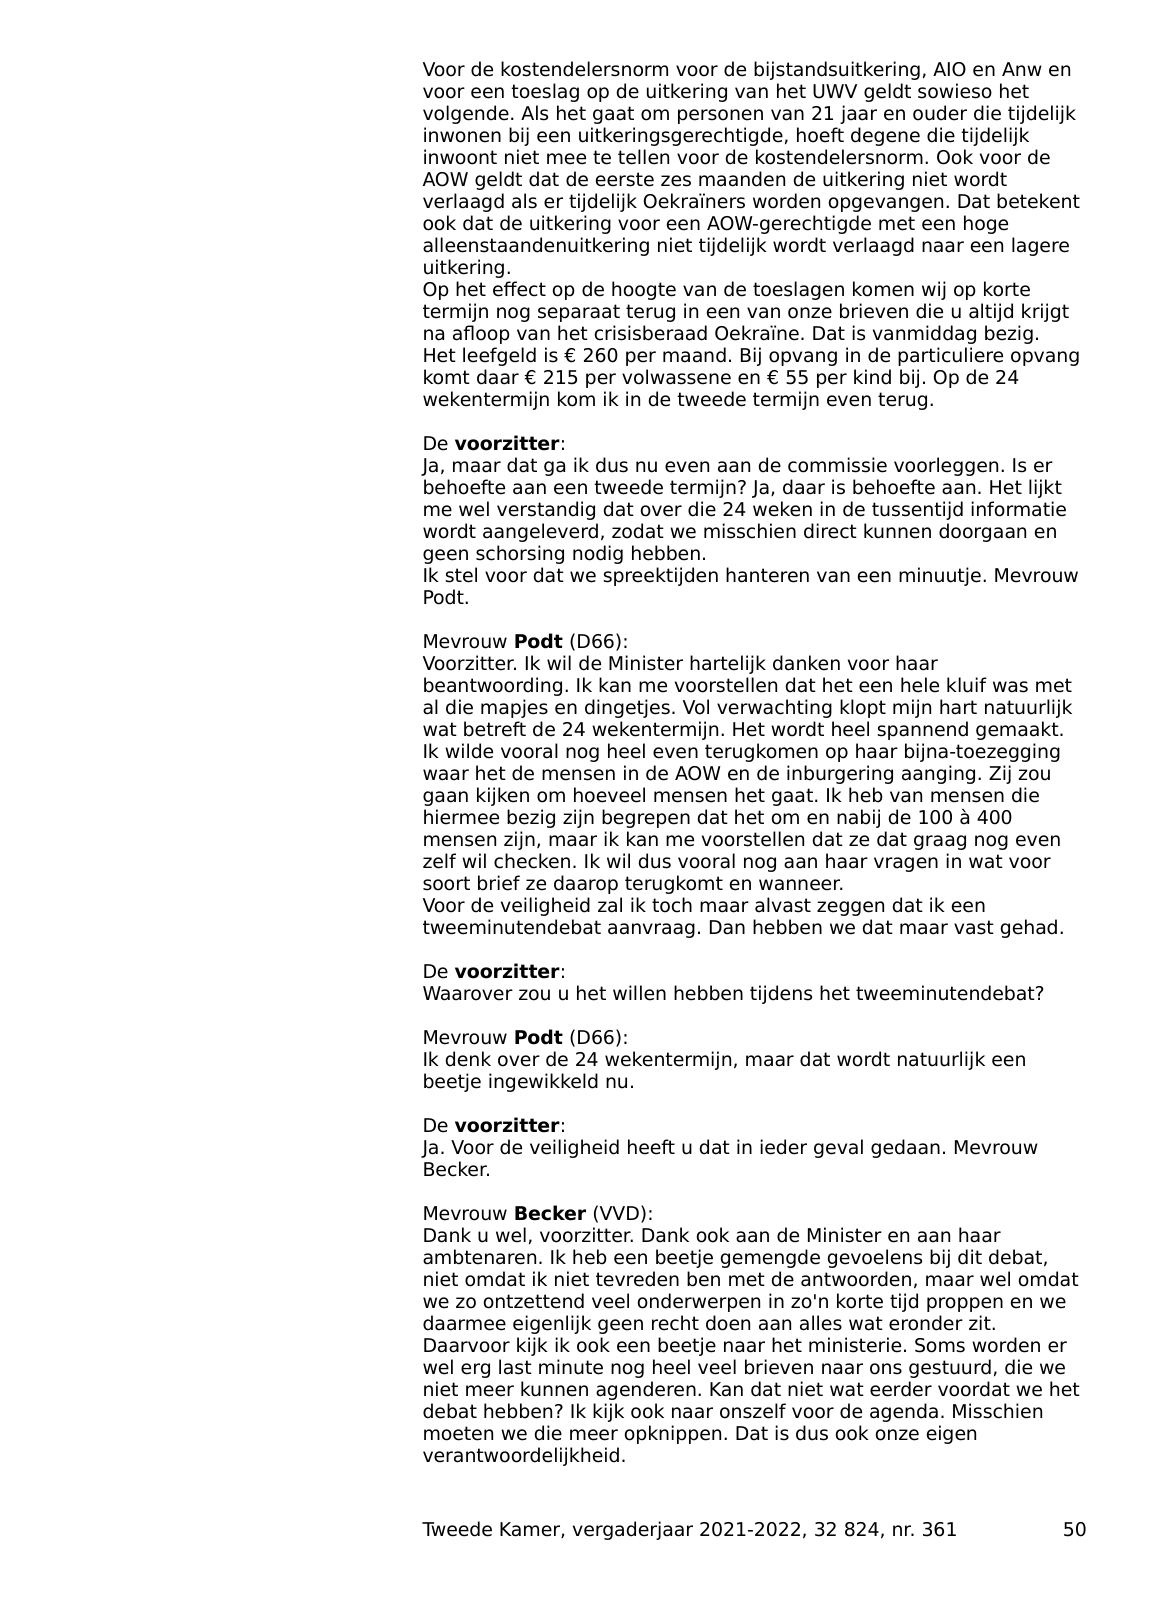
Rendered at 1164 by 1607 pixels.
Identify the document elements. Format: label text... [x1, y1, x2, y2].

text Dank u wel, voorzitter. Dank ook aan de Minister en aan haar ambtenaren. Ik heb een beetje gemengde gevoelens bij dit debat, niet omdat ik niet tevreden ben met de antwoorden, maar wel omdat we zo ontzettend veel onderwerpen in zo'n korte tijd proppen en we daarmee eigenlijk geen recht doen aan alles wat eronder zit. Daarvoor kijk ik ook een beetje naar het ministerie. Soms worden er wel erg last minute nog heel veel brieven naar ons gestuurd, die we niet meer kunnen agenderen. Kan dat niet wat eerder voordat we het debat hebben? Ik kijk ook naar onszelf voor de agenda. Misschien moeten we die meer opknippen. Dat is dus ook onze eigen verantwoordelijkheid. [422, 1225, 1087, 1467]
text De voorzitter: [422, 1115, 1087, 1137]
text Op het effect op de hoogte van de toeslagen komen wij op korte termijn nog separaat terug in een van onze brieven die u altijd krijgt na afloop van het crisisberaad Oekraïne. Dat is vanmiddag bezig. [422, 279, 1087, 345]
text Het leefgeld is € 260 per maand. Bij opvang in de particuliere opvang komt daar € 215 per volwassene en € 55 per kind bij. Op de 24 wekentermijn kom ik in de tweede termijn even terug. [422, 345, 1087, 411]
text Mevrouw Podt (D66): [422, 631, 1087, 653]
text De voorzitter: [422, 961, 1087, 983]
text Ik stel voor dat we spreektijden hanteren van een minuutje. Mevrouw Podt. [422, 565, 1087, 609]
text Voorzitter. Ik wil de Minister hartelijk danken voor haar beantwoording. Ik kan me voorstellen dat het een hele kluif was met al die mapjes en dingetjes. Vol verwachting klopt mijn hart natuurlijk wat betreft de 24 wekentermijn. Het wordt heel spannend gemaakt. [422, 653, 1087, 741]
text Voor de veiligheid zal ik toch maar alvast zeggen dat ik een tweeminutendebat aanvraag. Dan hebben we dat maar vast gehad. [422, 895, 1087, 939]
text Waarover zou u het willen hebben tijdens het tweeminutendebat? [422, 983, 1087, 1005]
text Ja, maar dat ga ik dus nu even aan de commissie voorleggen. Is er behoefte aan een tweede termijn? Ja, daar is behoefte aan. Het lijkt me wel verstandig dat over die 24 weken in de tussentijd informatie wordt aangeleverd, zodat we misschien direct kunnen doorgaan en geen schorsing nodig hebben. [422, 455, 1087, 565]
text De voorzitter: [422, 433, 1087, 455]
text Ik denk over de 24 wekentermijn, maar dat wordt natuurlijk een beetje ingewikkeld nu. [422, 1049, 1087, 1093]
text Ja. Voor de veiligheid heeft u dat in ieder geval gedaan. Mevrouw Becker. [422, 1137, 1087, 1181]
text Ik wilde vooral nog heel even terugkomen op haar bijna-toezegging waar het de mensen in de AOW en de inburgering aanging. Zij zou gaan kijken om hoeveel mensen het gaat. Ik heb van mensen die hiermee bezig zijn begrepen dat het om en nabij de 100 à 400 mensen zijn, maar ik kan me voorstellen dat ze dat graag nog even zelf wil checken. Ik wil dus vooral nog aan haar vragen in wat voor soort brief ze daarop terugkomt en wanneer. [422, 741, 1087, 895]
text Mevrouw Becker (VVD): [422, 1203, 1087, 1225]
text Mevrouw Podt (D66): [422, 1027, 1087, 1049]
text Voor de kostendelersnorm voor de bijstandsuitkering, AIO en Anw en voor een toeslag op de uitkering van het UWV geldt sowieso het volgende. Als het gaat om personen van 21 jaar en ouder die tijdelijk inwonen bij een uitkeringsgerechtigde, hoeft degene die tijdelijk inwoont niet mee te tellen voor de kostendelersnorm. Ook voor de AOW geldt dat de eerste zes maanden de uitkering niet wordt verlaagd als er tijdelijk Oekraïners worden opgevangen. Dat betekent ook dat de uitkering voor een AOW-gerechtigde met een hoge alleenstaandenuitkering niet tijdelijk wordt verlaagd naar een lagere uitkering. [422, 59, 1087, 279]
